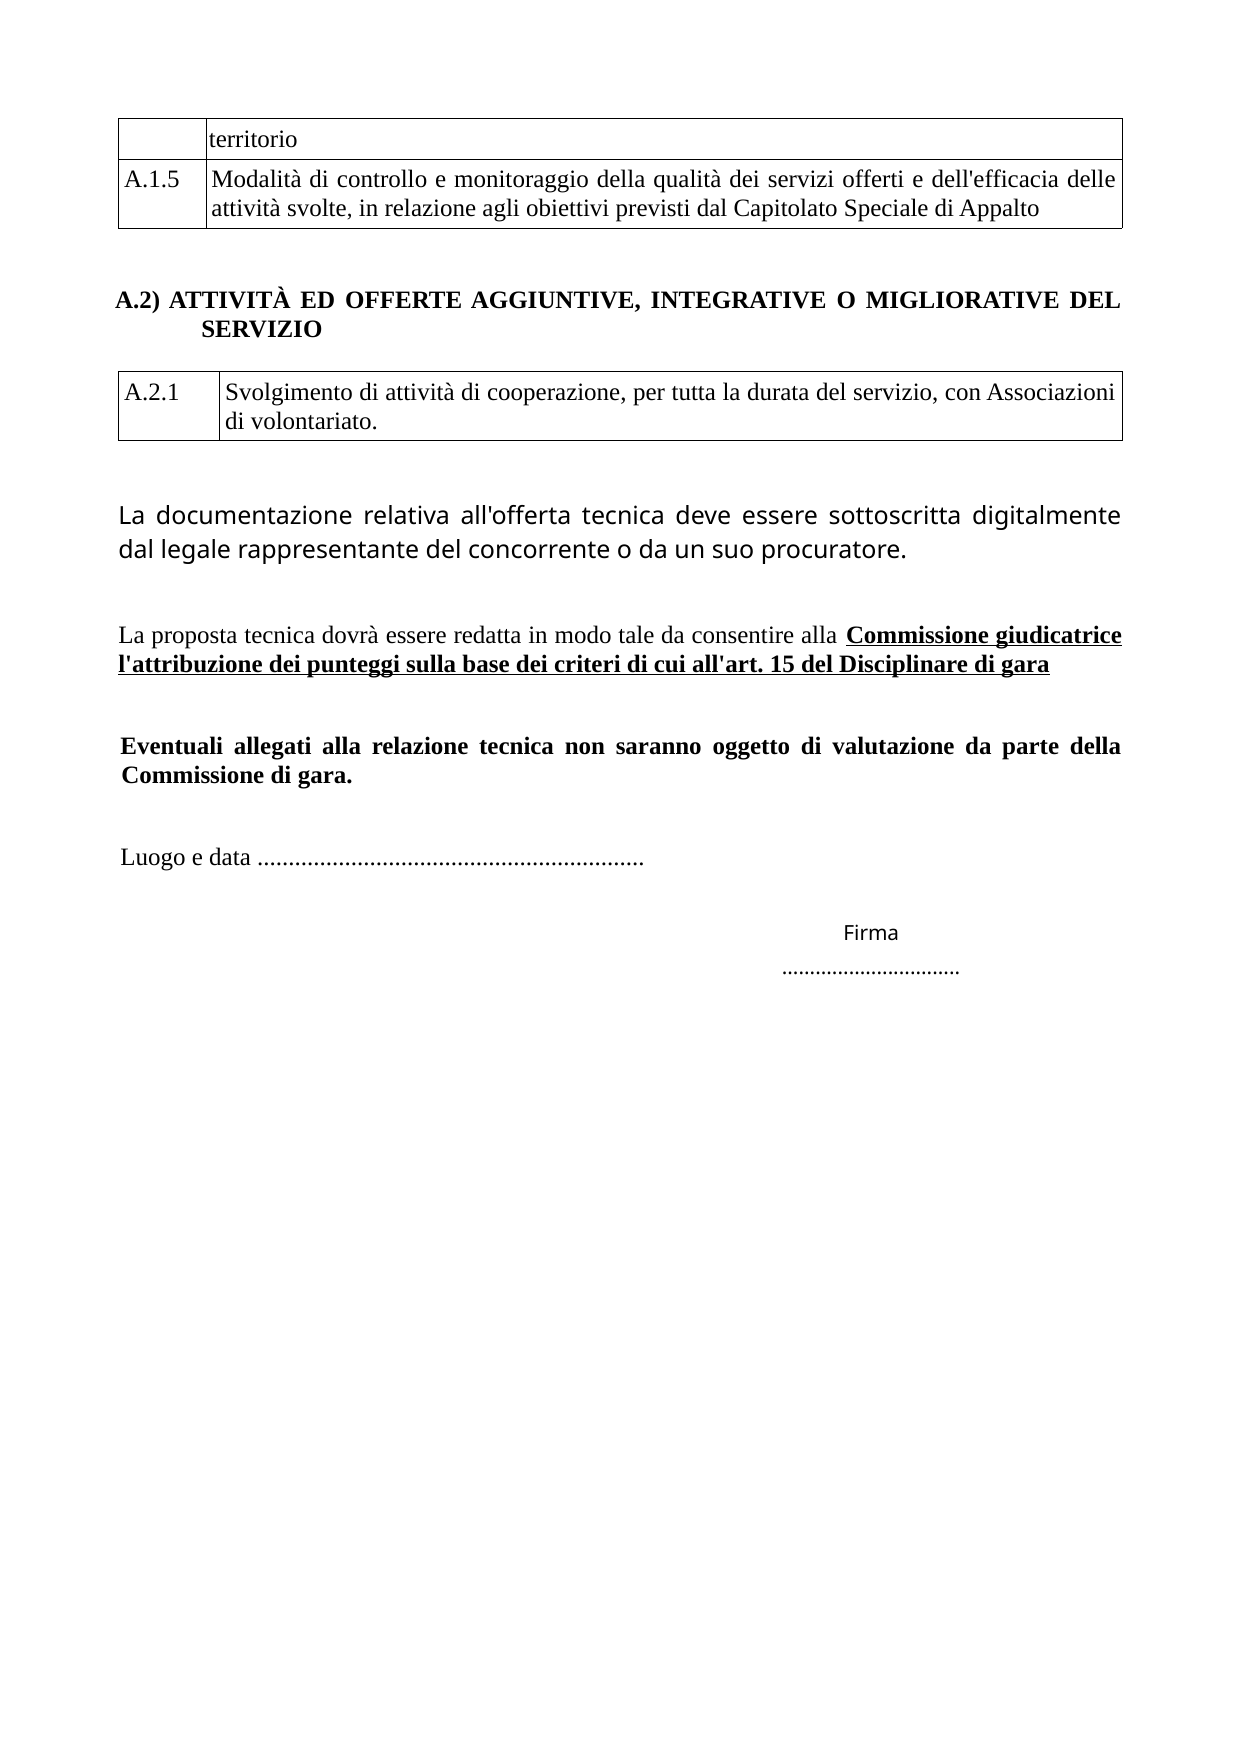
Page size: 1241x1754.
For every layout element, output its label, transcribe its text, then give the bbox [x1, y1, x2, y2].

table_cell territorio [207, 119, 1122, 158]
text A.2) ATTIVITÀ ED OFFERTE AGGIUNTIVE, INTEGRATIVE O MIGLIORATIVE DEL SERVIZIO [115, 285, 1122, 343]
text La proposta tecnica dovrà essere redatta in modo tale da consentire alla Commissione giudicatrice l'attribuzione dei punteggi sulla base dei criteri di cui all'art. 15 del Disciplinare di gara [118, 620, 1122, 677]
text Eventuali allegati alla relazione tecnica non saranno oggetto di valutazione da parte della Commissione di gara. [120, 731, 1122, 789]
text ................................ [620, 952, 1122, 980]
table_cell Modalità di controllo e monitoraggio della qualità dei servizi offerti e dell'efficacia delle attività svolte, in relazione agli obiettivi previsti dal Capitolato Speciale di Appalto [207, 160, 1122, 227]
table_cell A.1.5 [119, 160, 206, 227]
table_cell [119, 119, 206, 158]
text La documentazione relativa all'offerta tecnica deve essere sottoscritta digitalmente dal legale rappresentante del concorrente o da un suo procuratore. [118, 498, 1122, 566]
text Firma [620, 918, 1122, 946]
table_header A.2.1 [119, 372, 219, 440]
table_header Svolgimento di attività di cooperazione, per tutta la durata del servizio, con Associazioni di volontariato. [220, 372, 1122, 440]
text Luogo e data .............................................................. [120, 842, 1122, 871]
